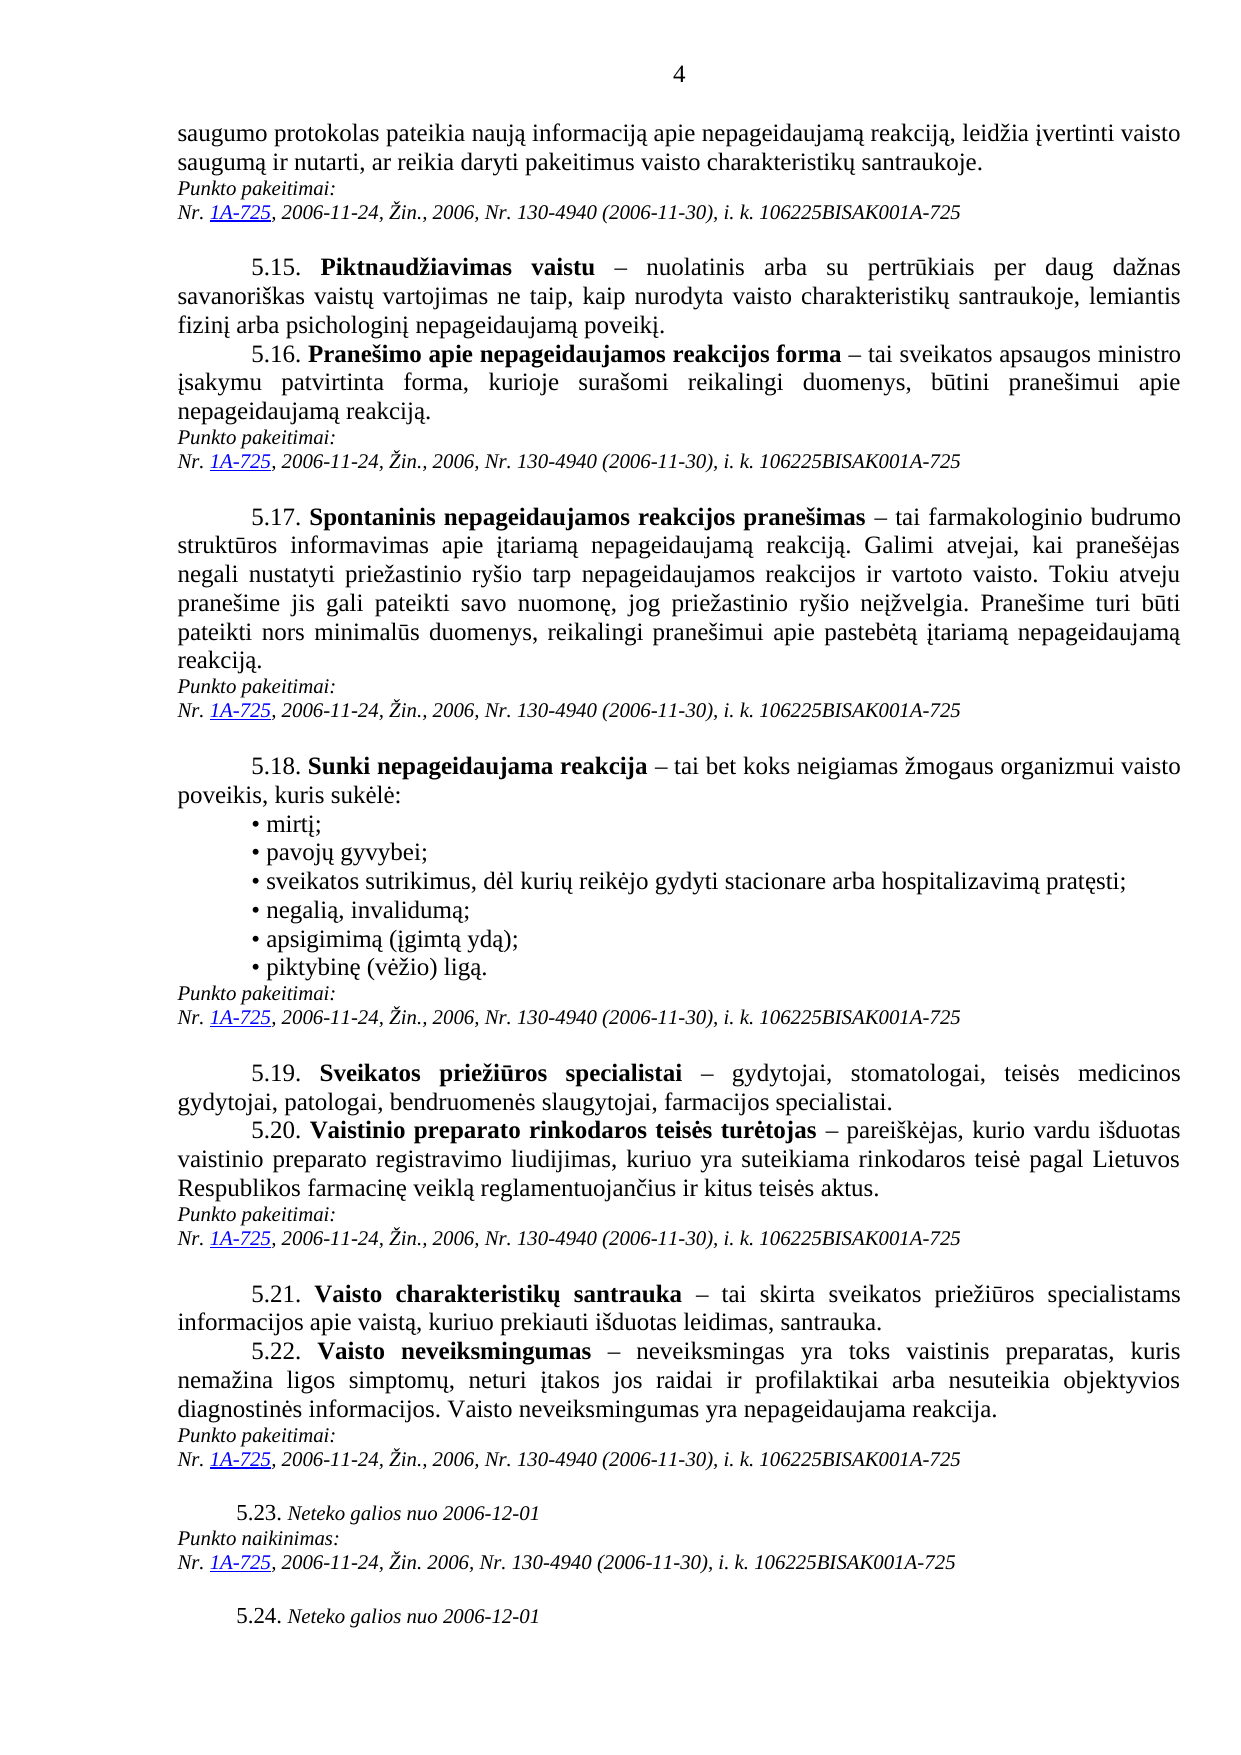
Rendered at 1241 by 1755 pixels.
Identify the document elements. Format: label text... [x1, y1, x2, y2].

text 5.18. Sunki nepageidaujama reakcija – tai bet koks neigiamas žmogaus organizmui vaisto poveikis, kuris sukėlė: [177, 751, 1181, 809]
text Nr. 1A-725, 2006-11-24, Žin., 2006, Nr. 130-4940 (2006-11-30), i. k. 106225BISAK001A-725 [177, 1226, 1181, 1250]
text Punkto naikinimas: [177, 1526, 1181, 1550]
text Nr. 1A-725, 2006-11-24, Žin., 2006, Nr. 130-4940 (2006-11-30), i. k. 106225BISAK001A-725 [177, 449, 1181, 473]
text Nr. 1A-725, 2006-11-24, Žin., 2006, Nr. 130-4940 (2006-11-30), i. k. 106225BISAK001A-725 [177, 698, 1181, 722]
text Nr. 1A-725, 2006-11-24, Žin. 2006, Nr. 130-4940 (2006-11-30), i. k. 106225BISAK001A-725 [177, 1550, 1181, 1574]
text 5.17. Spontaninis nepageidaujamos reakcijos pranešimas – tai farmakologinio budrumo struktūros informavimas apie įtariamą nepageidaujamą reakciją. Galimi atvejai, kai pranešėjas negali nustatyti priežastinio ryšio tarp nepageidaujamos reakcijos ir vartoto vaisto. Tokiu atveju pranešime jis gali pateikti savo nuomonę, jog priežastinio ryšio neįžvelgia. Pranešime turi būti pateikti nors minimalūs duomenys, reikalingi pranešimui apie pastebėtą įtariamą nepageidaujamą reakciją. [177, 502, 1181, 674]
text 5.22. Vaisto neveiksmingumas – neveiksmingas yra toks vaistinis preparatas, kuris nemažina ligos simptomų, neturi įtakos jos raidai ir profilaktikai arba nesuteikia objektyvios diagnostinės informacijos. Vaisto neveiksmingumas yra nepageidaujama reakcija. [177, 1336, 1181, 1422]
text 5.20. Vaistinio preparato rinkodaros teisės turėtojas – pareiškėjas, kurio vardu išduotas vaistinio preparato registravimo liudijimas, kuriuo yra suteikiama rinkodaros teisė pagal Lietuvos Respublikos farmacinę veiklą reglamentuojančius ir kitus teisės aktus. [177, 1116, 1181, 1202]
text • apsigimimą (įgimtą ydą); [177, 924, 1181, 952]
text Punkto pakeitimai: [177, 1422, 1181, 1447]
text 5.19. Sveikatos priežiūros specialistai – gydytojai, stomatologai, teisės medicinos gydytojai, patologai, bendruomenės slaugytojai, farmacijos specialistai. [177, 1058, 1181, 1116]
text Punkto pakeitimai: [177, 674, 1181, 698]
text saugumo protokolas pateikia naują informaciją apie nepageidaujamą reakciją, leidžia įvertinti vaisto saugumą ir nutarti, ar reikia daryti pakeitimus vaisto charakteristikų santraukoje. [177, 118, 1181, 176]
text Punkto pakeitimai: [177, 1202, 1181, 1226]
text 5.24. Neteko galios nuo 2006-12-01 [177, 1603, 1181, 1629]
text 5.21. Vaisto charakteristikų santrauka – tai skirta sveikatos priežiūros specialistams informacijos apie vaistą, kuriuo prekiauti išduotas leidimas, santrauka. [177, 1279, 1181, 1336]
text 5.15. Piktnaudžiavimas vaistu – nuolatinis arba su pertrūkiais per daug dažnas savanoriškas vaistų vartojimas ne taip, kaip nurodyta vaisto charakteristikų santraukoje, lemiantis fizinį arba psichologinį nepageidaujamą poveikį. [177, 252, 1181, 339]
text Nr. 1A-725, 2006-11-24, Žin., 2006, Nr. 130-4940 (2006-11-30), i. k. 106225BISAK001A-725 [177, 1447, 1181, 1471]
text • negalią, invalidumą; [177, 895, 1181, 924]
text Nr. 1A-725, 2006-11-24, Žin., 2006, Nr. 130-4940 (2006-11-30), i. k. 106225BISAK001A-725 [177, 1005, 1181, 1029]
text • mirtį; [177, 809, 1181, 837]
text Nr. 1A-725, 2006-11-24, Žin., 2006, Nr. 130-4940 (2006-11-30), i. k. 106225BISAK001A-725 [177, 200, 1181, 224]
text • pavojų gyvybei; [177, 837, 1181, 866]
text 5.16. Pranešimo apie nepageidaujamos reakcijos forma – tai sveikatos apsaugos ministro įsakymu patvirtinta forma, kurioje surašomi reikalingi duomenys, būtini pranešimui apie nepageidaujamą reakciją. [177, 339, 1181, 425]
text Punkto pakeitimai: [177, 425, 1181, 449]
text Punkto pakeitimai: [177, 981, 1181, 1005]
text • sveikatos sutrikimus, dėl kurių reikėjo gydyti stacionare arba hospitalizavimą pratęsti; [177, 866, 1181, 895]
text • piktybinę (vėžio) ligą. [177, 952, 1181, 981]
text 5.23. Neteko galios nuo 2006-12-01 [177, 1499, 1181, 1526]
text Punkto pakeitimai: [177, 176, 1181, 200]
